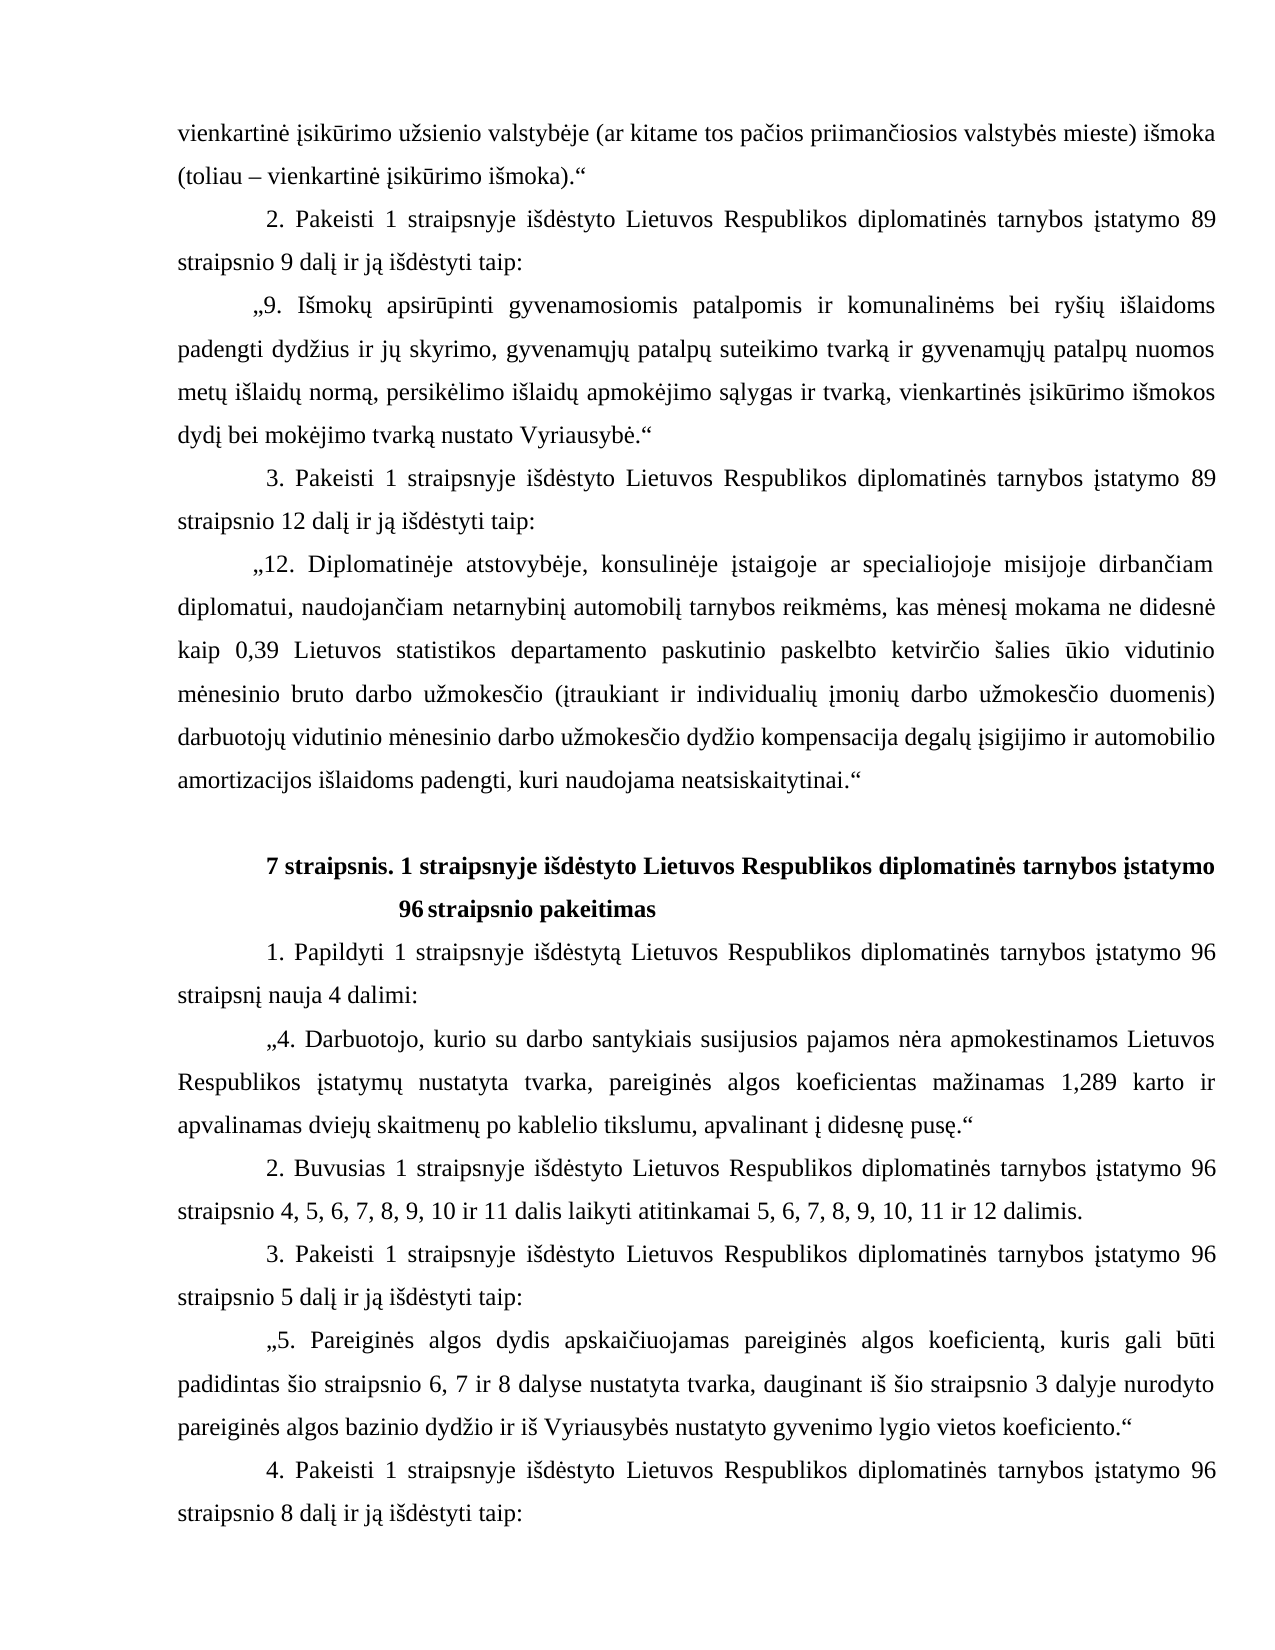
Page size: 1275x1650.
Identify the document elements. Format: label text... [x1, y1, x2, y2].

text 3. Pakeisti 1 straipsnyje išdėstyto Lietuvos Respublikos diplomatinės tarnybos įstatymo 96 straipsnio 5 dalį ir ją išdėstyti taip: [177, 1239, 1216, 1311]
text vienkartinė įsikūrimo užsienio valstybėje (ar kitame tos pačios priimančiosios valstybės mieste) išmoka (toliau – vienkartinė įsikūrimo išmoka).“ [177, 118, 1216, 190]
text 1. Papildyti 1 straipsnyje išdėstytą Lietuvos Respublikos diplomatinės tarnybos įstatymo 96 straipsnį nauja 4 dalimi: [177, 937, 1216, 1009]
text 3. Pakeisti 1 straipsnyje išdėstyto Lietuvos Respublikos diplomatinės tarnybos įstatymo 89 straipsnio 12 dalį ir ją išdėstyti taip: [177, 463, 1216, 535]
text 4. Pakeisti 1 straipsnyje išdėstyto Lietuvos Respublikos diplomatinės tarnybos įstatymo 96 straipsnio 8 dalį ir ją išdėstyti taip: [177, 1455, 1216, 1527]
text 2. Buvusias 1 straipsnyje išdėstyto Lietuvos Respublikos diplomatinės tarnybos įstatymo 96 straipsnio 4, 5, 6, 7, 8, 9, 10 ir 11 dalis laikyti atitinkamai 5, 6, 7, 8, 9, 10, 11 ir 12 dalimis. [177, 1153, 1216, 1225]
text „5. Pareiginės algos dydis apskaičiuojamas pareiginės algos koeficientą, kuris gali būti padidintas šio straipsnio 6, 7 ir 8 dalyse nustatyta tvarka, dauginant iš šio straipsnio 3 dalyje nurodyto pareiginės algos bazinio dydžio ir iš Vyriausybės nustatyto gyvenimo lygio vietos koeficiento.“ [177, 1326, 1216, 1441]
text 2. Pakeisti 1 straipsnyje išdėstyto Lietuvos Respublikos diplomatinės tarnybos įstatymo 89 straipsnio 9 dalį ir ją išdėstyti taip: [177, 204, 1216, 276]
text „12. Diplomatinėje atstovybėje, konsulinėje įstaigoje ar specialiojoje misijoje dirbančiam diplomatui, naudojančiam netarnybinį automobilį tarnybos reikmėms, kas mėnesį mokama ne didesnė kaip 0,39 Lietuvos statistikos departamento paskutinio paskelbto ketvirčio šalies ūkio vidutinio mėnesinio bruto darbo užmokesčio (įtraukiant ir individualių įmonių darbo užmokesčio duomenis) darbuotojų vidutinio mėnesinio darbo užmokesčio dydžio kompensacija degalų įsigijimo ir automobilio amortizacijos išlaidoms padengti, kuri naudojama neatsiskaitytinai.“ [177, 549, 1216, 794]
text 7 straipsnis. 1 straipsnyje išdėstyto Lietuvos Respublikos diplomatinės tarnybos įstatymo 96 straipsnio pakeitimas [266, 851, 1216, 923]
text „9. Išmokų apsirūpinti gyvenamosiomis patalpomis ir komunalinėms bei ryšių išlaidoms padengti dydžius ir jų skyrimo, gyvenamųjų patalpų suteikimo tvarką ir gyvenamųjų patalpų nuomos metų išlaidų normą, persikėlimo išlaidų apmokėjimo sąlygas ir tvarką, vienkartinės įsikūrimo išmokos dydį bei mokėjimo tvarką nustato Vyriausybė.“ [177, 291, 1216, 449]
text „4. Darbuotojo, kurio su darbo santykiais susijusios pajamos nėra apmokestinamos Lietuvos Respublikos įstatymų nustatyta tvarka, pareiginės algos koeficientas mažinamas 1,289 karto ir apvalinamas dviejų skaitmenų po kablelio tikslumu, apvalinant į didesnę pusę.“ [177, 1024, 1216, 1139]
